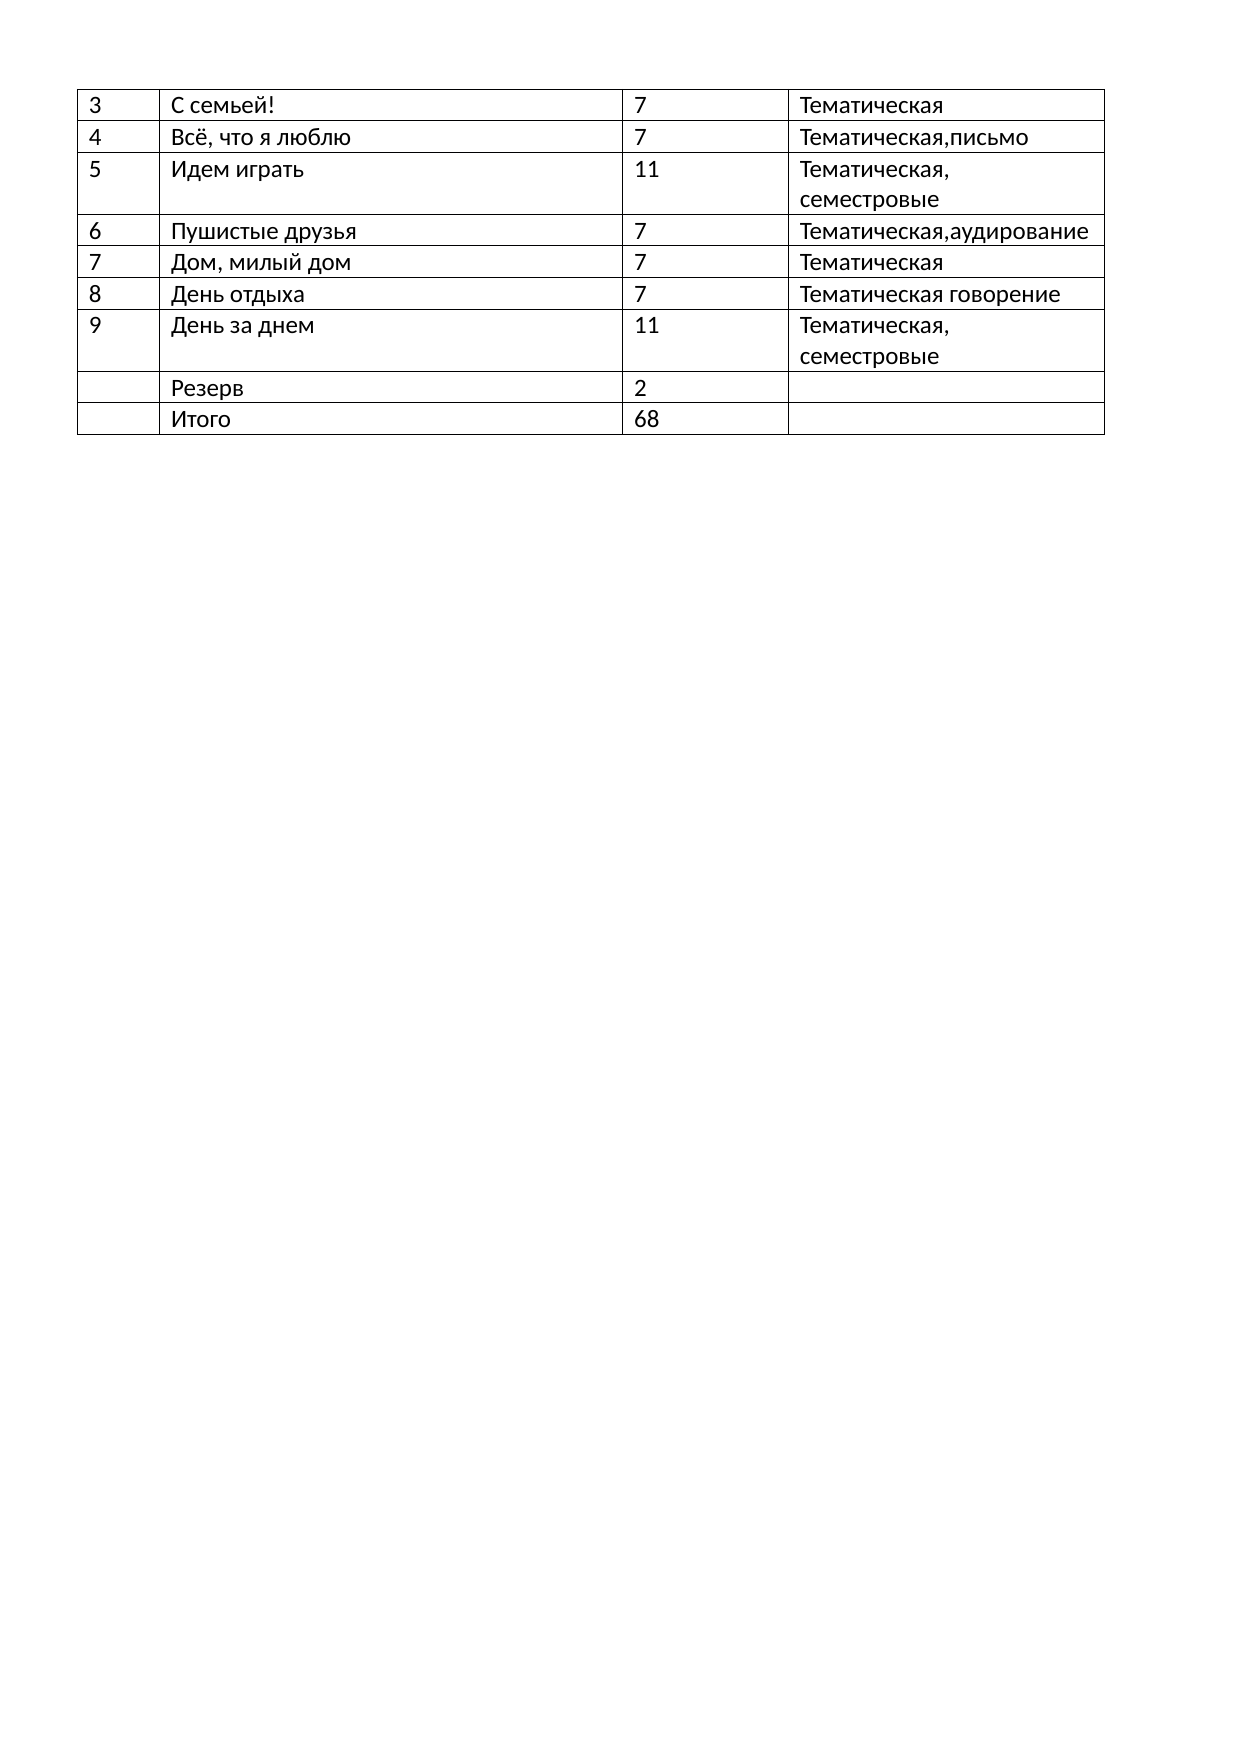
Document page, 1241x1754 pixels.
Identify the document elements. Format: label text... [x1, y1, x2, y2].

table_cell Тематическая,аудирование [789, 215, 1104, 245]
table_cell [78, 403, 159, 434]
table_cell 7 [623, 215, 788, 245]
table_cell Итого [160, 403, 622, 434]
table_cell Тематическая [789, 90, 1104, 120]
table_cell Тематическая, семестровые [789, 310, 1104, 371]
table_cell 5 [78, 153, 159, 214]
table_cell С семьей! [160, 90, 622, 120]
table_cell 7 [623, 246, 788, 277]
table_cell Тематическая [789, 246, 1104, 277]
table_cell 7 [78, 246, 159, 277]
table_cell День за днем [160, 310, 622, 371]
table_cell Резерв [160, 372, 622, 402]
table_cell Тематическая, семестровые [789, 153, 1104, 214]
table_cell 9 [78, 310, 159, 371]
table_cell [78, 372, 159, 402]
table_cell 7 [623, 278, 788, 308]
table_cell 6 [78, 215, 159, 245]
table_cell [789, 403, 1104, 434]
table_cell Всё, что я люблю [160, 121, 622, 152]
table_cell Тематическая говорение [789, 278, 1104, 308]
table_cell 7 [623, 90, 788, 120]
table_cell 68 [623, 403, 788, 434]
table_cell 7 [623, 121, 788, 152]
table_cell Тематическая,письмо [789, 121, 1104, 152]
table_cell 8 [78, 278, 159, 308]
table_cell Пушистые друзья [160, 215, 622, 245]
table_cell 3 [78, 90, 159, 120]
table_cell День отдыха [160, 278, 622, 308]
table_cell 11 [623, 153, 788, 214]
table_cell 2 [623, 372, 788, 402]
table_cell Дом, милый дом [160, 246, 622, 277]
table_cell [789, 372, 1104, 402]
table_cell Идем играть [160, 153, 622, 214]
table_cell 11 [623, 310, 788, 371]
table_cell 4 [78, 121, 159, 152]
